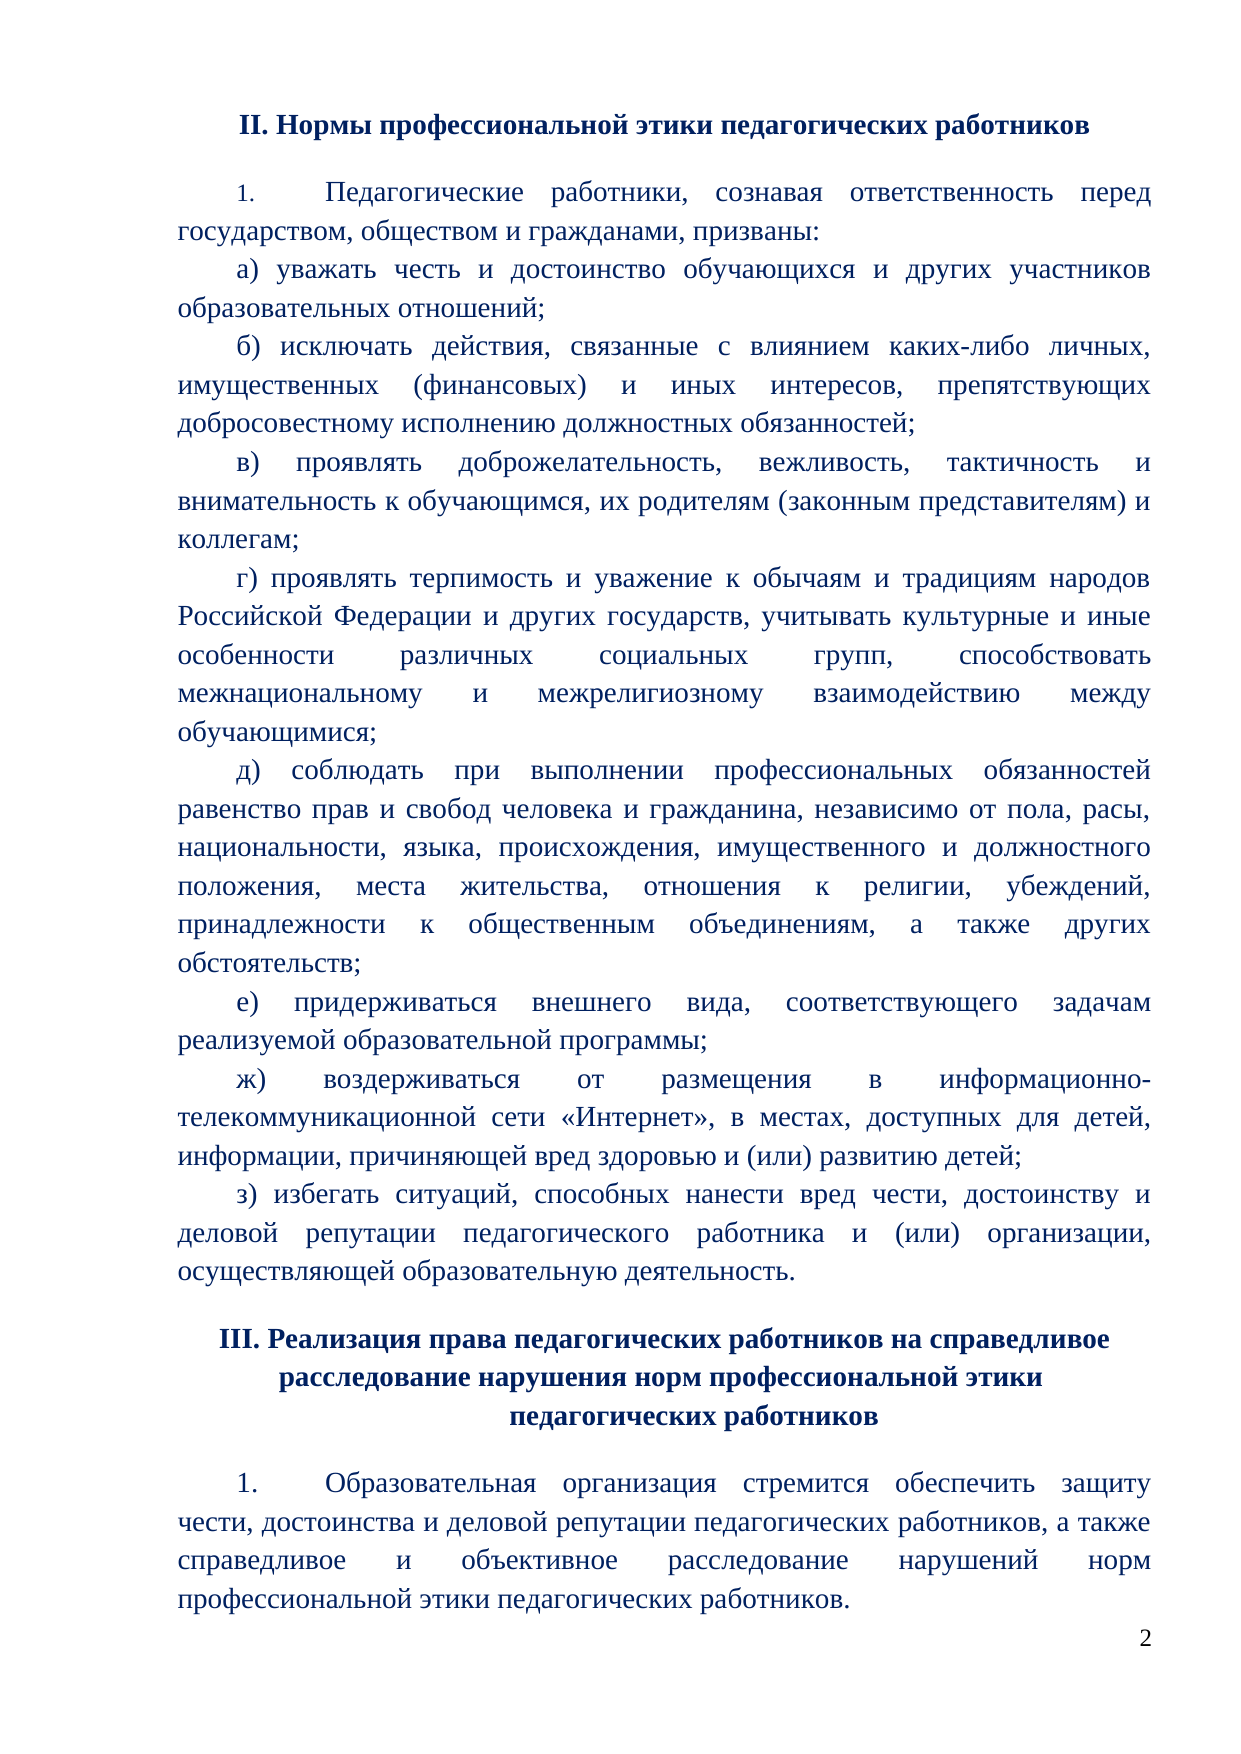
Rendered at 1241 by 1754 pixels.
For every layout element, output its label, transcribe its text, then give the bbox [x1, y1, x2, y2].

text г) проявлять терпимость и уважение к обычаям и традициям народов Российской Федерации и других государств, учитывать культурные и иные особенности различных социальных групп, способствовать межнациональному и межрелигиозному взаимодействию между обучающимися; [177, 560, 1152, 747]
text в) проявлять доброжелательность, вежливость, тактичность и внимательность к обучающимся, их родителям (законным представителям) и коллегам; [177, 444, 1152, 555]
text ж) воздерживаться от размещения в информационно-телекоммуникационной сети «Интернет», в местах, доступных для детей, информации, причиняющей вред здоровью и (или) развитию детей; [177, 1061, 1152, 1171]
list Образовательная организация стремится обеспечить защиту чести, достоинства и деловой репутации педагогических работников, а также справедливое и объективное расследование нарушений норм профессиональной этики педагогических работников. [177, 1465, 1152, 1614]
text II. Нормы профессиональной этики педагогических работников [177, 107, 1152, 141]
text б) исключать действия, связанные с влиянием каких-либо личных, имущественных (финансовых) и иных интересов, препятствующих добросовестному исполнению должностных обязанностей; [177, 328, 1152, 439]
text III. Реализация права педагогических работников на справедливое расследование нарушения норм профессиональной этики [177, 1321, 1152, 1393]
text е) придерживаться внешнего вида, соответствующего задачам реализуемой образовательной программы; [177, 984, 1152, 1056]
text а) уважать честь и достоинство обучающихся и других участников образовательных отношений; [177, 251, 1152, 323]
list Педагогические работники, сознавая ответственность перед государством, обществом и гражданами, призваны: [177, 174, 1152, 246]
text з) избегать ситуаций, способных нанести вред чести, достоинству и деловой репутации педагогического работника и (или) организации, осуществляющей образовательную деятельность. [177, 1176, 1152, 1287]
text педагогических работников [177, 1398, 1152, 1431]
text д) соблюдать при выполнении профессиональных обязанностей равенство прав и свобод человека и гражданина, независимо от пола, расы, национальности, языка, происхождения, имущественного и должностного положения, места жительства, отношения к религии, убеждений, принадлежности к общественным объединениям, а также других обстоятельств; [177, 752, 1152, 979]
